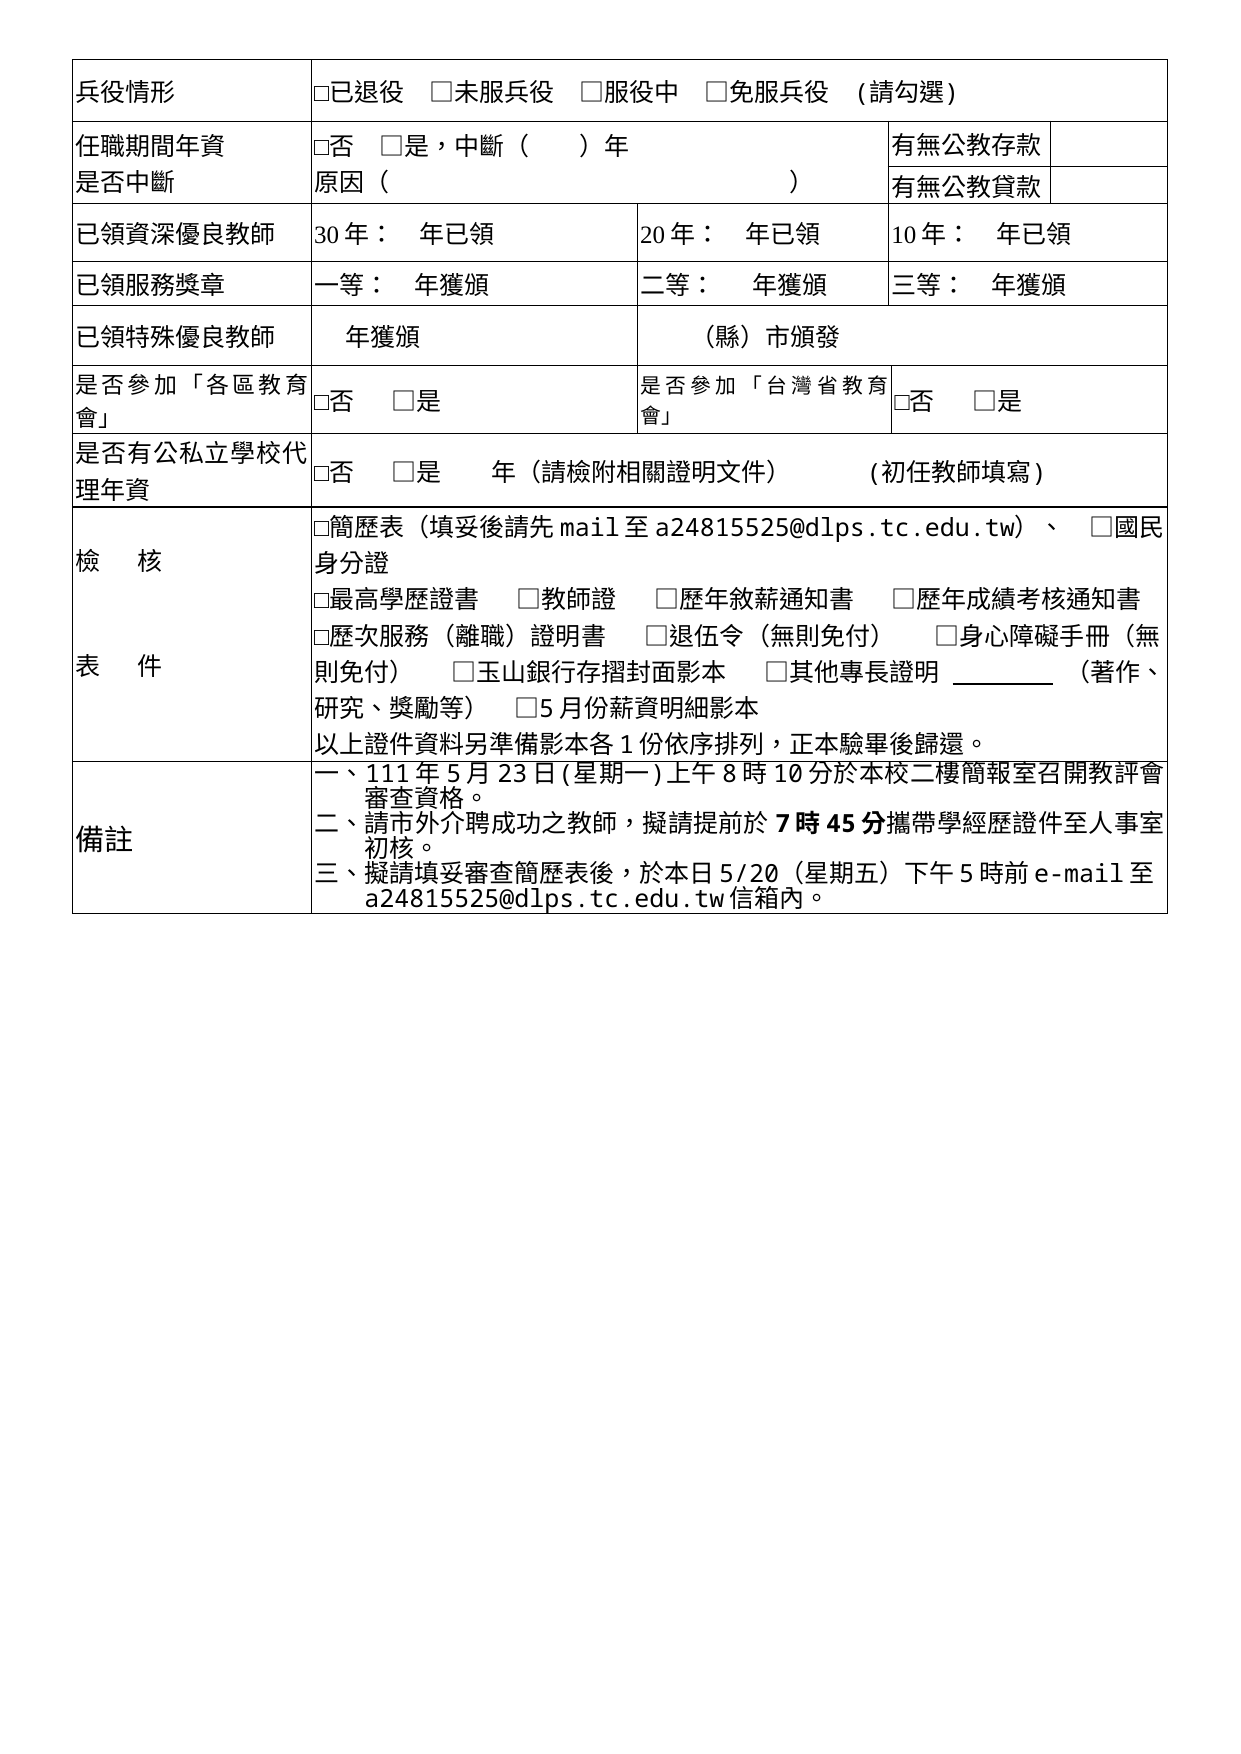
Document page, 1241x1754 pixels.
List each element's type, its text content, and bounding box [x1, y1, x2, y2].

table_cell 一、111年5月23日(星期一)上午8時10分於本校二樓簡報室召開教評會審查資格。 二、請市外介聘成功之教師，擬請提前於7時45分攜帶學經歷證件至人事室初核。 三、擬請填妥審查簡歷表後，於本日5/20（星期五）下午5時前e-mail至a24815525@dlps.tc.edu.tw信箱內。 [312, 762, 1167, 912]
table_cell 三等： 年獲頒 [889, 262, 1167, 305]
table_cell 是否有公私立學校代理年資 [73, 434, 311, 506]
table_cell 已領服務獎章 [73, 262, 311, 305]
table_cell 有無公教存款 [889, 122, 1050, 166]
table_cell 30年： 年已領 [312, 204, 637, 261]
table_cell （縣）市頒發 [638, 306, 1167, 365]
table_cell 一等： 年獲頒 [312, 262, 637, 305]
table_cell 是否參加「各區教育會」 [73, 366, 311, 433]
table_cell 有無公教貸款 [889, 167, 1050, 203]
table_cell 二等： 年獲頒 [638, 262, 888, 305]
table_cell □否 □是 [892, 366, 1167, 433]
table_cell 已領資深優良教師 [73, 204, 311, 261]
table_cell 檢 核 表 件 [73, 508, 311, 761]
table_cell □否 □是 年（請檢附相關證明文件） (初任教師填寫) [312, 434, 1167, 506]
table_cell 是否參加「台灣省教育會」 [638, 366, 891, 433]
table_cell 20年： 年已領 [638, 204, 888, 261]
table_cell □否 □是 [312, 366, 637, 433]
table_cell □否 □是，中斷（ ）年 原因（ ） [312, 122, 888, 203]
table_cell [1051, 167, 1167, 203]
table_cell 年獲頒 [312, 306, 637, 365]
table_cell 已領特殊優良教師 [73, 306, 311, 365]
table_cell [1051, 122, 1167, 166]
table_cell 10年： 年已領 [889, 204, 1167, 261]
table_cell □已退役 □未服兵役 □服役中 □免服兵役 (請勾選) [312, 60, 1167, 121]
table_cell 任職期間年資 是否中斷 [73, 122, 311, 203]
table_cell 備註 [73, 762, 311, 912]
table_cell □簡歷表（填妥後請先mail至a24815525@dlps.tc.edu.tw）、 □國民身分證 □最高學歷證書 □教師證 □歷年敘薪通知書 □歷年成績考核通知書 □歷次服務（離職）證明書 □退伍令（無則免付） □身心障礙手冊（無則免付） □玉山銀行存摺封面影本 □其他專長證明 （著作、研究、獎勵等） □5月份薪資明細影本 以上證件資料另準備影本各1份依序排列，正本驗畢後歸還。 [312, 508, 1167, 761]
table_cell 兵役情形 [73, 60, 311, 121]
